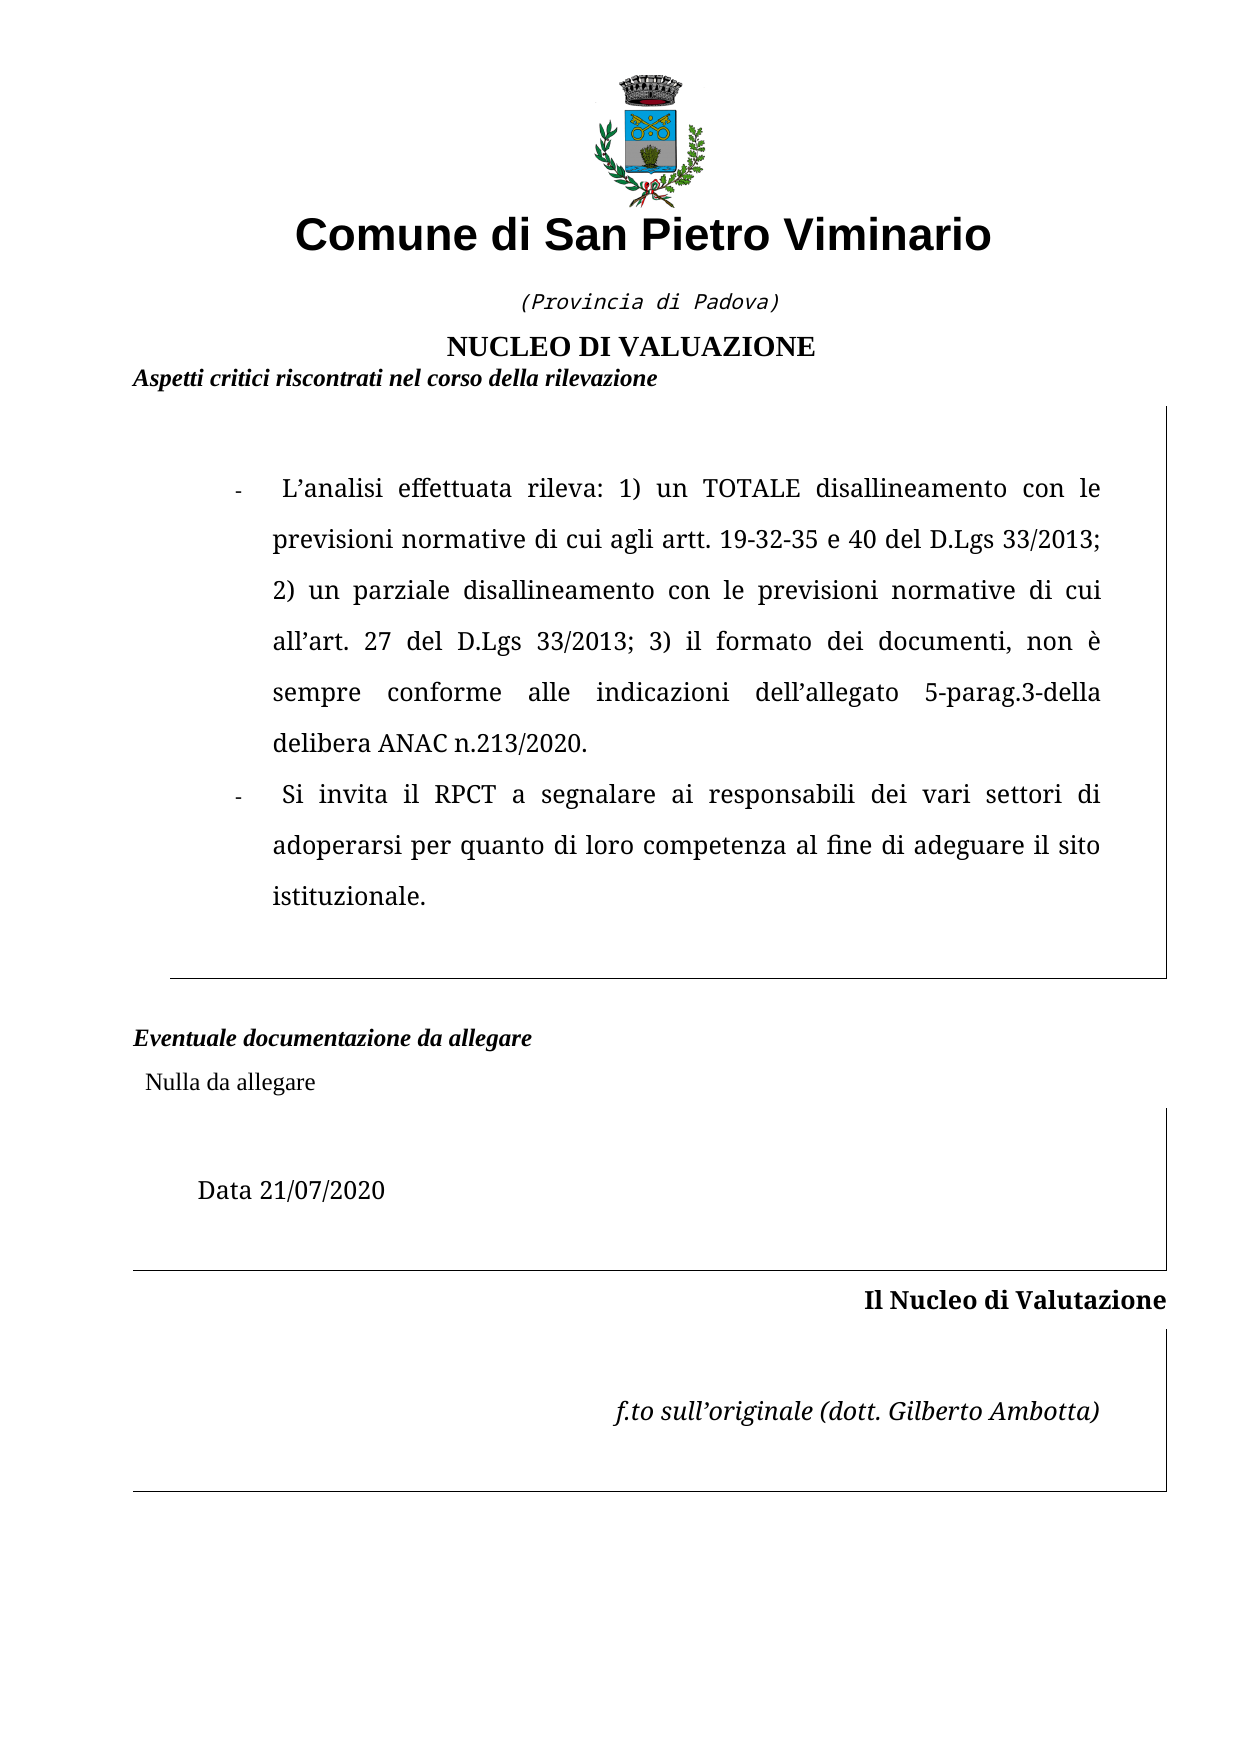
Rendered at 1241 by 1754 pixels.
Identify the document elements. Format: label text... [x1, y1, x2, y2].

text Eventuale documentazione da allegare [133, 1023, 1167, 1052]
list Si invita il RPCT a segnalare ai responsabili dei vari settori di adoperarsi per quanto di loro competenza al fine di adeguare il sito istituzionale. [170, 712, 1167, 978]
text Data 21/07/2020 [133, 1108, 1166, 1270]
list L’analisi effettuata rileva: 1) un TOTALE disallineamento con le previsioni normative di cui agli artt. 19-32-35 e 40 del D.Lgs 33/2013; 2) un parziale disallineamento con le previsioni normative di cui all’art. 27 del D.Lgs 33/2013; 3) il formato dei documenti, non è sempre conforme alle indicazioni dell’allegato 5-parag.3-della delibera ANAC n.213/2020. [170, 406, 1166, 712]
text f.to sull’originale (dott. Gilberto Ambotta) [133, 1329, 1166, 1491]
text Il Nucleo di Valutazione [133, 1283, 1167, 1316]
text Aspetti critici riscontrati nel corso della rilevazione [133, 363, 1167, 392]
text Nulla da allegare [145, 1067, 1169, 1095]
